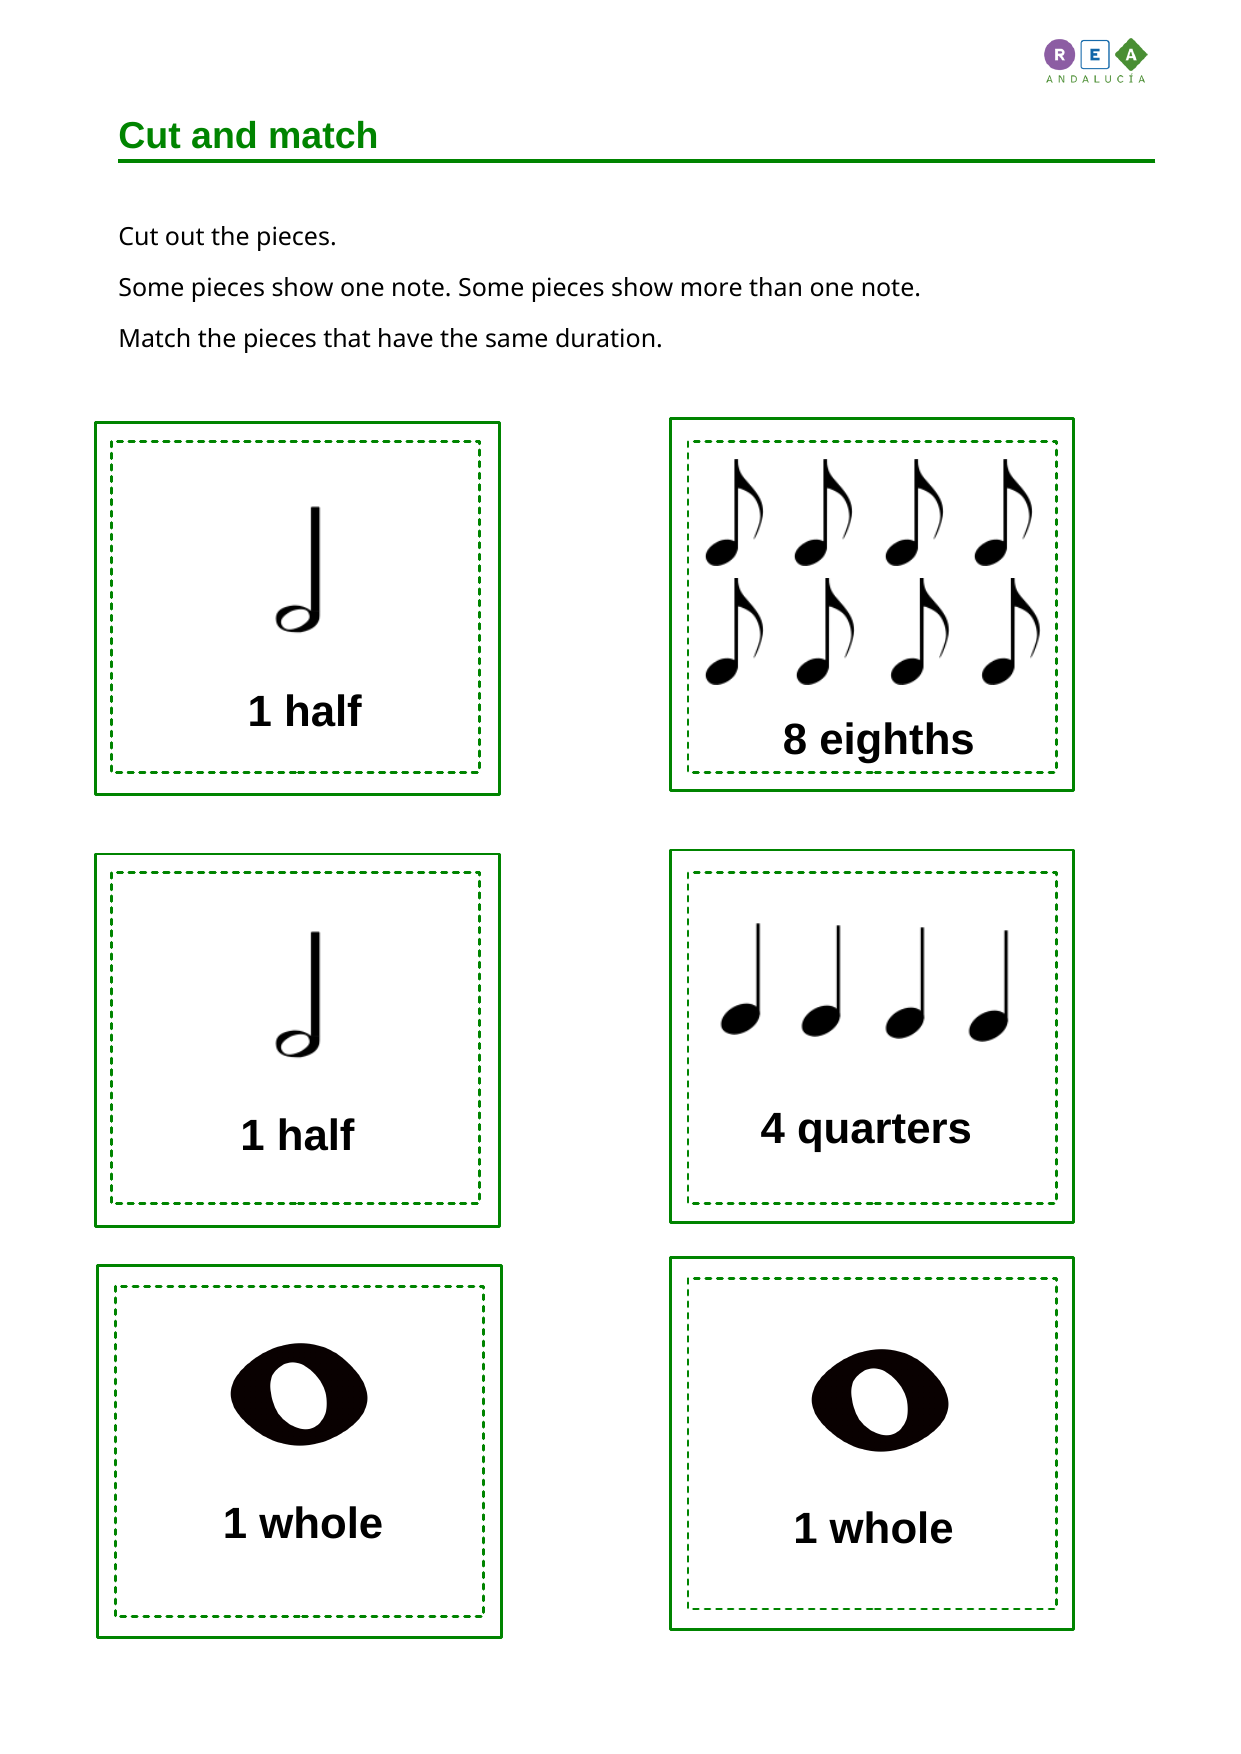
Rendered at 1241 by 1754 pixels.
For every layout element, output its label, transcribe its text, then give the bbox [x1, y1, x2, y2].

picture [786, 925, 856, 1037]
subtitle Cut and match [118, 113, 1155, 159]
picture [1039, 33, 1152, 88]
text Some pieces show one note. Some pieces show more than one note. [118, 269, 1152, 303]
picture [223, 1341, 370, 1448]
picture [681, 459, 1057, 566]
picture [705, 923, 776, 1035]
text Cut out the pieces. [118, 218, 1152, 252]
picture [953, 930, 1024, 1042]
text Match the pieces that have the same duration. [118, 320, 1152, 354]
picture [254, 479, 343, 657]
picture [804, 1347, 951, 1454]
picture [254, 904, 343, 1082]
picture [681, 578, 1064, 685]
picture [870, 927, 940, 1039]
